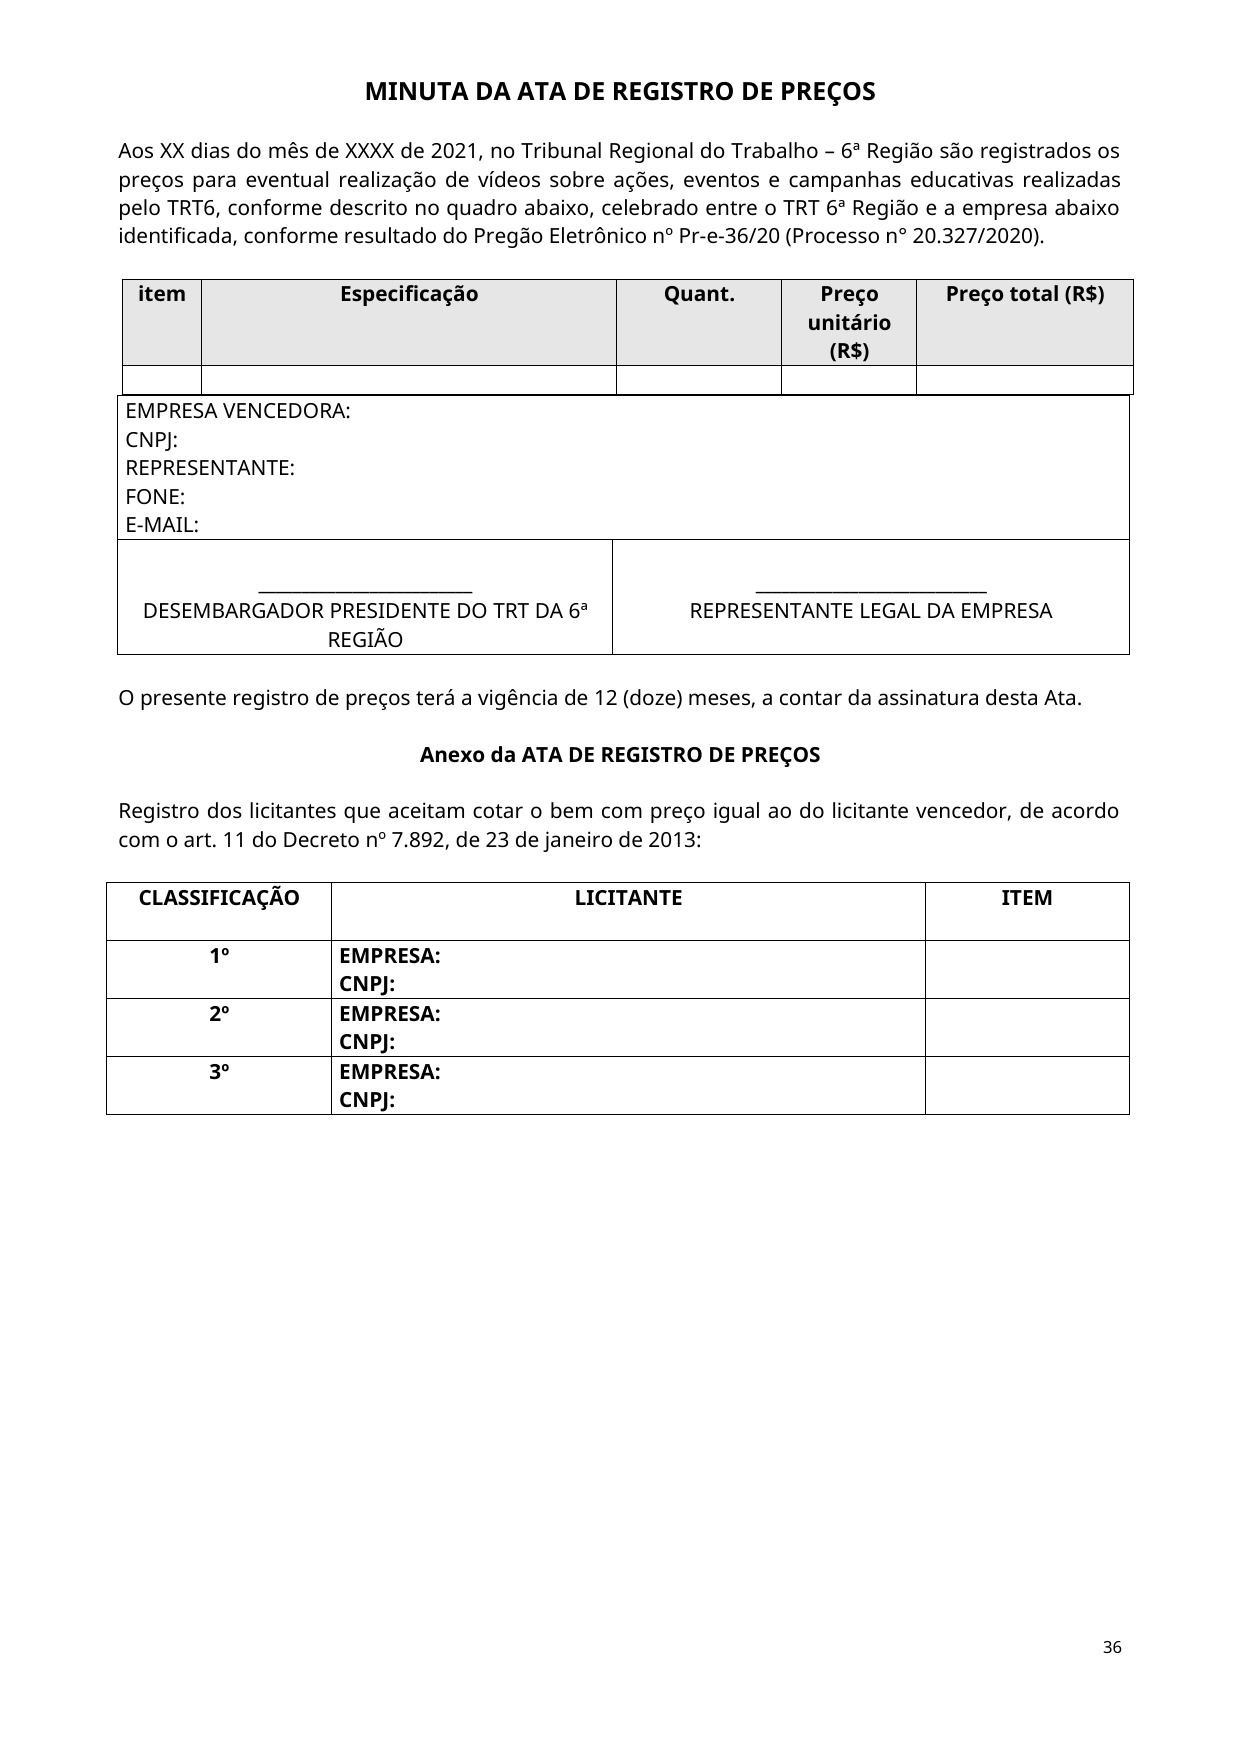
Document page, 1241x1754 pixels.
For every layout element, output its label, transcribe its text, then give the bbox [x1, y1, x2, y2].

table_header Preço total (R$) [917, 280, 1133, 365]
table_header item [123, 280, 201, 365]
text Aos XX dias do mês de XXXX de 2021, no Tribunal Regional do Trabalho – 6ª Região são registrados os preços para eventual realização de vídeos sobre ações, eventos e campanhas educativas realizadas pelo TRT6, conforme descrito no quadro abaixo, celebrado entre o TRT 6ª Região e a empresa abaixo identificada, conforme resultado do Pregão Eletrônico nº Pr-e-36/20 (Processo n° 20.327/2020). [118, 136, 1122, 250]
table_header LICITANTE [332, 883, 925, 940]
table_cell EMPRESA: CNPJ: [332, 999, 925, 1056]
table_cell [917, 366, 1133, 394]
table_cell EMPRESA: CNPJ: [332, 1057, 925, 1114]
table_cell [926, 941, 1129, 998]
table_cell 2º [107, 999, 331, 1056]
table_header Especificação [202, 280, 616, 365]
text MINUTA DA ATA DE REGISTRO DE PREÇOS [118, 74, 1122, 108]
text Registro dos licitantes que aceitam cotar o bem com preço igual ao do licitante vencedor, de acordo com o art. 11 do Decreto nº 7.892, de 23 de janeiro de 2013: [118, 797, 1122, 853]
table_cell [782, 366, 916, 394]
table_cell EMPRESA: CNPJ: [332, 941, 925, 998]
table_cell 1º [107, 941, 331, 998]
table_cell ___________________________ REPRESENTANTE LEGAL DA EMPRESA [613, 540, 1129, 653]
table_header Quant. [617, 280, 781, 365]
table_cell [926, 999, 1129, 1056]
table_cell _________________________ DESEMBARGADOR PRESIDENTE DO TRT DA 6ª REGIÃO [118, 540, 612, 653]
table_cell [617, 366, 781, 394]
table_header EMPRESA VENCEDORA: CNPJ: REPRESENTANTE: FONE: E-MAIL: [118, 396, 1129, 539]
text O presente registro de preços terá a vigência de 12 (doze) meses, a contar da assinatura desta Ata. [118, 683, 1122, 711]
table_cell [926, 1057, 1129, 1114]
text Anexo da ATA DE REGISTRO DE PREÇOS [118, 740, 1122, 768]
table_header ITEM [926, 883, 1129, 940]
table_cell [123, 366, 201, 394]
table_cell [202, 366, 616, 394]
table_header CLASSIFICAÇÃO [107, 883, 331, 940]
table_cell 3º [107, 1057, 331, 1114]
table_header Preço unitário (R$) [782, 280, 916, 365]
